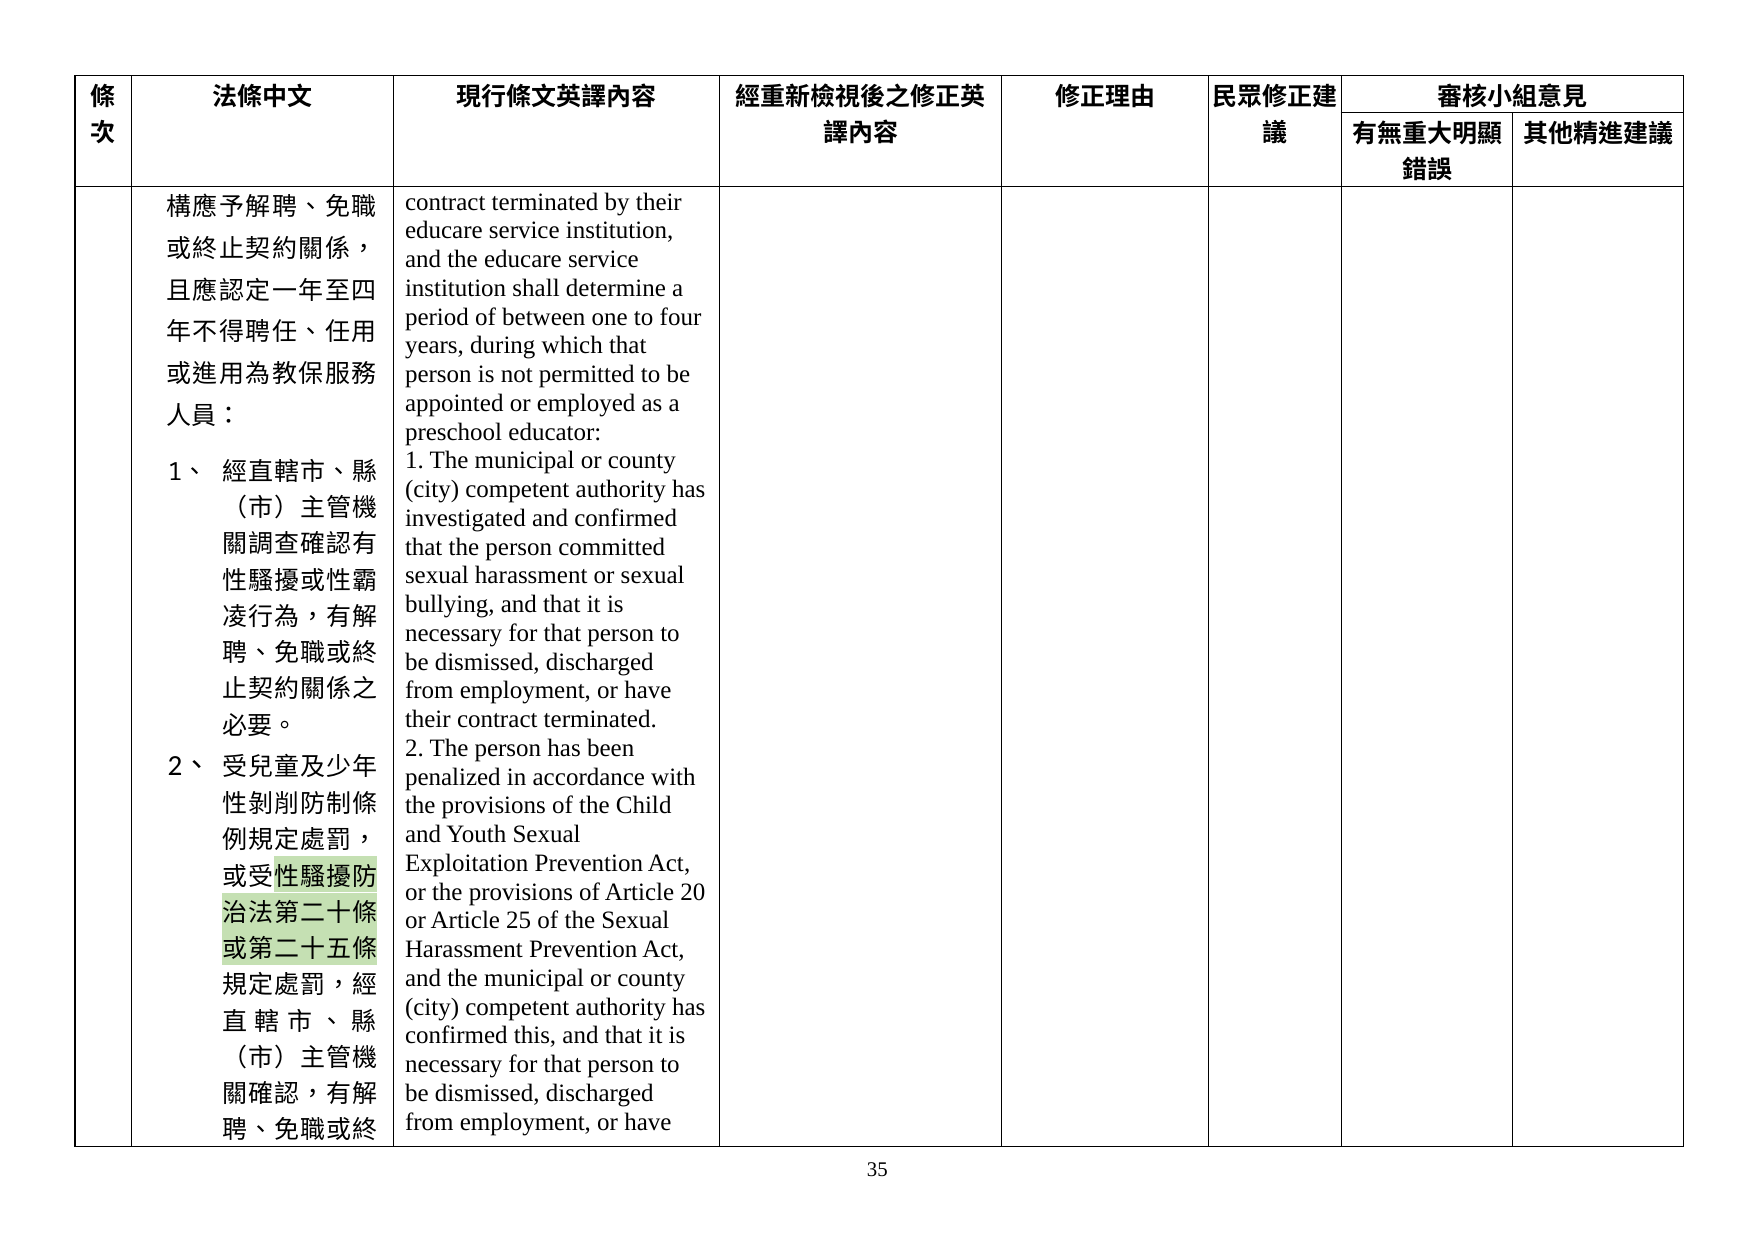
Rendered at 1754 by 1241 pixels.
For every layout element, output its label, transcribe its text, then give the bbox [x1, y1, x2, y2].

table_cell [76, 187, 131, 1146]
table_header 現行條文英譯內容 [394, 76, 719, 186]
table_header 審核小組意見 [1342, 76, 1683, 112]
table_header 修正理由 [1002, 76, 1208, 186]
table_cell [1513, 187, 1683, 1146]
table_header 民眾修正建議 [1209, 76, 1341, 186]
table_header 條次 [76, 76, 131, 186]
table_cell [720, 187, 1001, 1146]
table_cell contract terminated by their educare service institution, and the educare service institution shall determine a period of between one to four years, during which that person is not permitted to be appointed or employed as a preschool educator: 1. The municipal or county (city) competent authority has investigated and confirmed that the person committed sexual harassment or sexual bullying, and that it is necessary for that person to be dismissed, discharged from employment, or have their contract terminated. 2. The person has been penalized in accordance with the provisions of the Child and Youth Sexual Exploitation Prevention Act, or the provisions of Article 20 or Article 25 of the Sexual Harassment Prevention Act, and the municipal or county (city) competent authority has confirmed this, and that it is necessary for that person to be dismissed, discharged from employment, or have [394, 187, 719, 1146]
table_header 法條中文 [132, 76, 393, 186]
table_cell [1342, 187, 1512, 1146]
table_cell [1209, 187, 1341, 1146]
table_cell [1002, 187, 1208, 1146]
table_cell 第十三條 教保服務人員有下列情形之一者，教保服務機構應予解聘、免職或終止契約關係，且應認定一年至四年不得聘任、任用或進用為教保服務人員： 經直轄市、縣（市）主管機關調查確認有性騷擾或性霸凌行為，有解聘、免職或終止契約關係之必要。 受兒童及少年性剝削防制條例規定處罰，或受性騷擾防治法第二十條或第二十五條規定處罰，經直轄市、縣（市）主管機關確認，有解聘、免職或終止契約關係之必要。 經各級社政主管機關依兒童及少年福利與權益保障法第九十七條規定處罰，並經直轄市、縣(市)主管機關確認，有解聘、免職或終止契約關係之必要。 體罰、霸凌學生或幼兒，造成其身心侵害，經直轄市、縣(市)主管機關確認，有解聘、免職或終止契約關係之必要。 行為違反相關法規，有傷害兒童及少年之虞，經直轄市、縣（市）主管機關查證屬實，有解聘、免職或終止契約關係之必要。 [132, 187, 393, 1146]
table_cell 有無重大明顯錯誤 [1342, 113, 1512, 186]
table_cell 其他精進建議 [1513, 113, 1683, 186]
table_header 經重新檢視後之修正英譯內容 [720, 76, 1001, 186]
